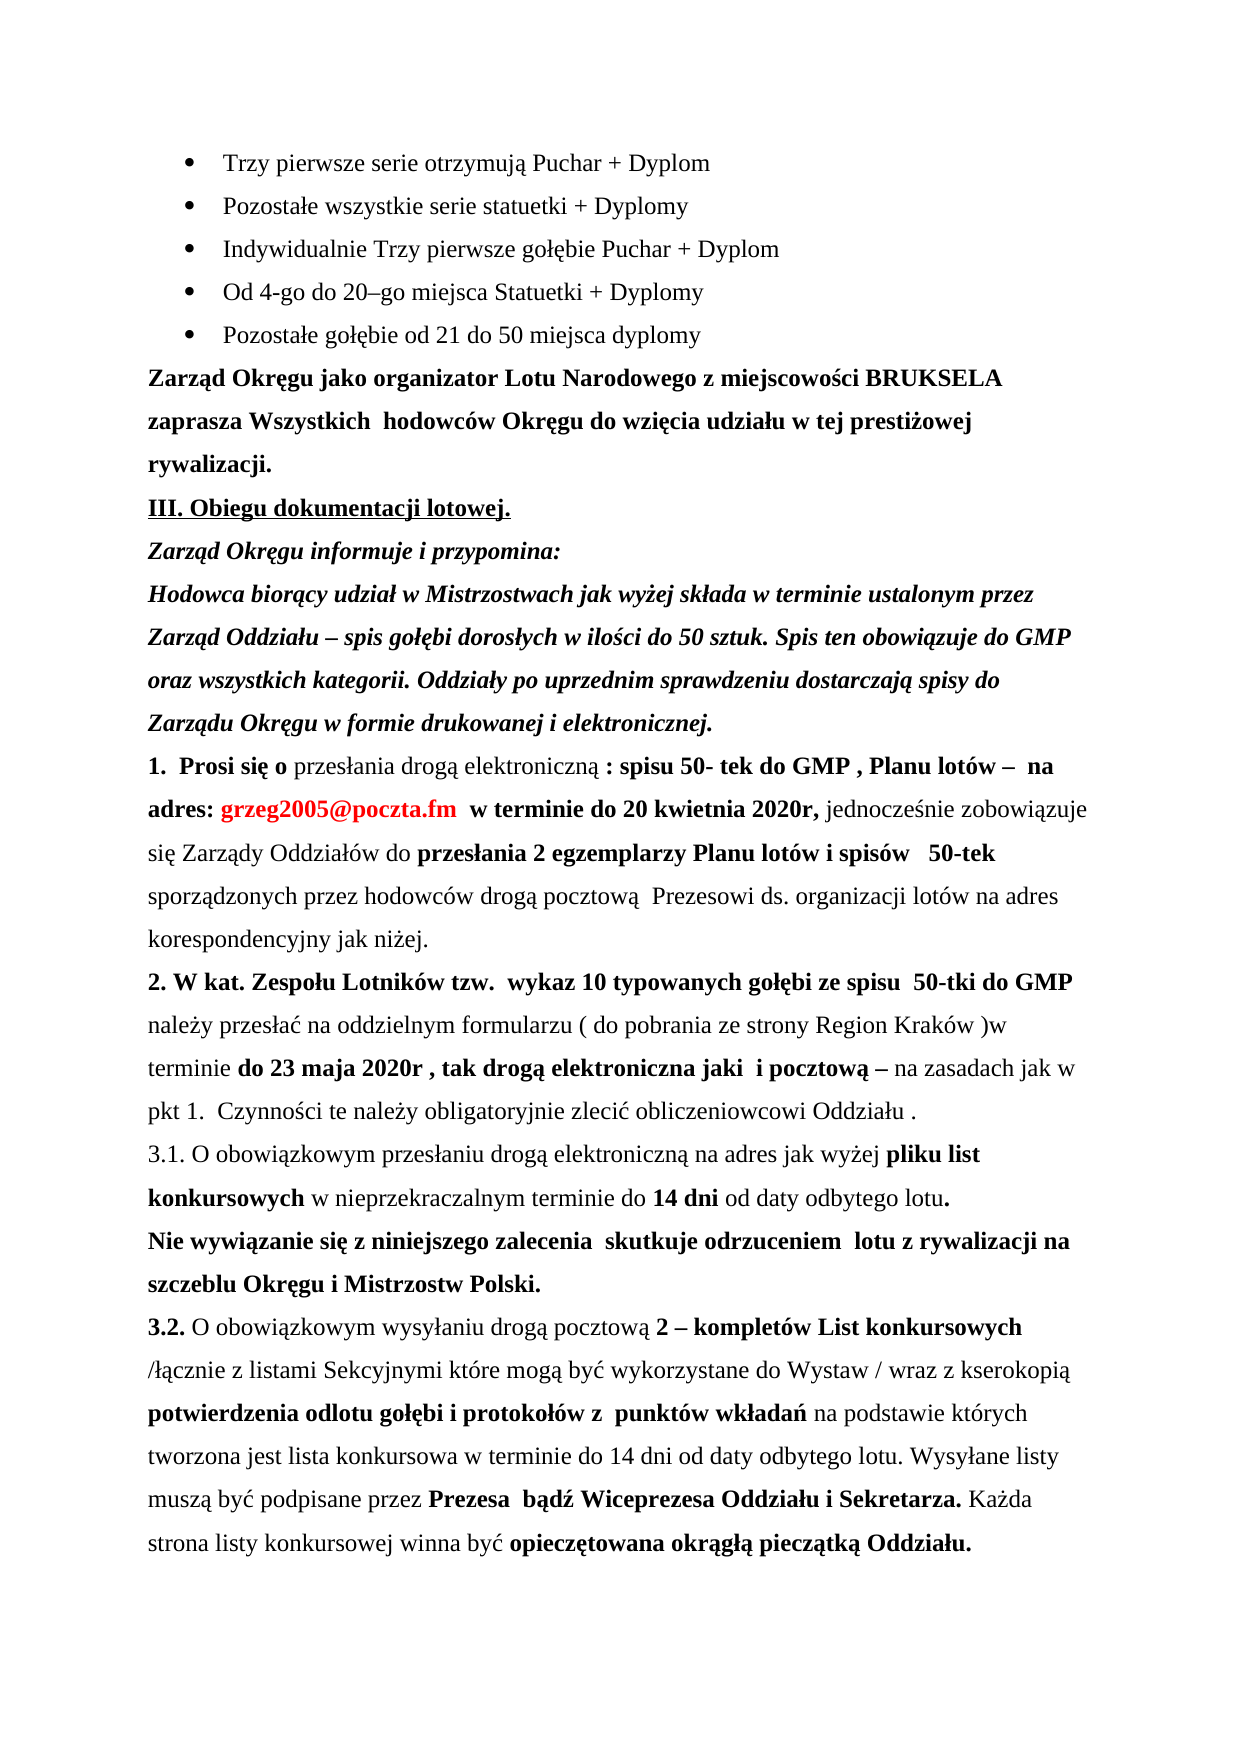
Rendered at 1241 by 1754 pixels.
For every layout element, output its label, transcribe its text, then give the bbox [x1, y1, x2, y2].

list Indywidualnie Trzy pierwsze gołębie Puchar + Dyplom [185, 234, 1093, 263]
text III. Obiegu dokumentacji lotowej. [148, 493, 1093, 521]
text Hodowca biorący udział w Mistrzostwach jak wyżej składa w terminie ustalonym przez Zarząd Oddziału – spis gołębi dorosłych w ilości do 50 sztuk. Spis ten obowiązuje do GMP oraz wszystkich kategorii. Oddziały po uprzednim sprawdzeniu dostarczają spisy do Zarządu Okręgu w formie drukowanej i elektronicznej. [148, 579, 1093, 737]
list Pozostałe gołębie od 21 do 50 miejsca dyplomy [185, 320, 1093, 349]
text 1. Prosi się o przesłania drogą elektroniczną : spisu 50- tek do GMP , Planu lotów – na adres: grzeg2005@poczta.fm w terminie do 20 kwietnia 2020r, jednocześnie zobowiązuje się Zarządy Oddziałów do przesłania 2 egzemplarzy Planu lotów i spisów 50-tek sporządzonych przez hodowców drogą pocztową Prezesowi ds. organizacji lotów na adres korespondencyjny jak niżej. [148, 751, 1093, 953]
text Nie wywiązanie się z niniejszego zalecenia skutkuje odrzuceniem lotu z rywalizacji na szczeblu Okręgu i Mistrzostw Polski. [148, 1226, 1093, 1298]
text 2. W kat. Zespołu Lotników tzw. wykaz 10 typowanych gołębi ze spisu 50-tki do GMP należy przesłać na oddzielnym formularzu ( do pobrania ze strony Region Kraków )w terminie do 23 maja 2020r , tak drogą elektroniczna jaki i pocztową – na zasadach jak w pkt 1. Czynności te należy obligatoryjnie zlecić obliczeniowcowi Oddziału . [148, 967, 1093, 1125]
text Zarząd Okręgu jako organizator Lotu Narodowego z miejscowości BRUKSELA zaprasza Wszystkich hodowców Okręgu do wzięcia udziału w tej prestiżowej rywalizacji. [148, 363, 1093, 478]
list Pozostałe wszystkie serie statuetki + Dyplomy [185, 191, 1093, 219]
text 3.2. O obowiązkowym wysyłaniu drogą pocztową 2 – kompletów List konkursowych /łącznie z listami Sekcyjnymi które mogą być wykorzystane do Wystaw / wraz z kserokopią potwierdzenia odlotu gołębi i protokołów z punktów wkładań na podstawie których tworzona jest lista konkursowa w terminie do 14 dni od daty odbytego lotu. Wysyłane listy muszą być podpisane przez Prezesa bądź Wiceprezesa Oddziału i Sekretarza. Każda strona listy konkursowej winna być opieczętowana okrągłą pieczątką Oddziału. [148, 1312, 1093, 1556]
text Zarząd Okręgu informuje i przypomina: [148, 536, 1093, 564]
text 3.1. O obowiązkowym przesłaniu drogą elektroniczną na adres jak wyżej pliku list konkursowych w nieprzekraczalnym terminie do 14 dni od daty odbytego lotu. [148, 1139, 1093, 1211]
list Trzy pierwsze serie otrzymują Puchar + Dyplom [185, 148, 1093, 176]
list Od 4-go do 20–go miejsca Statuetki + Dyplomy [185, 277, 1093, 306]
